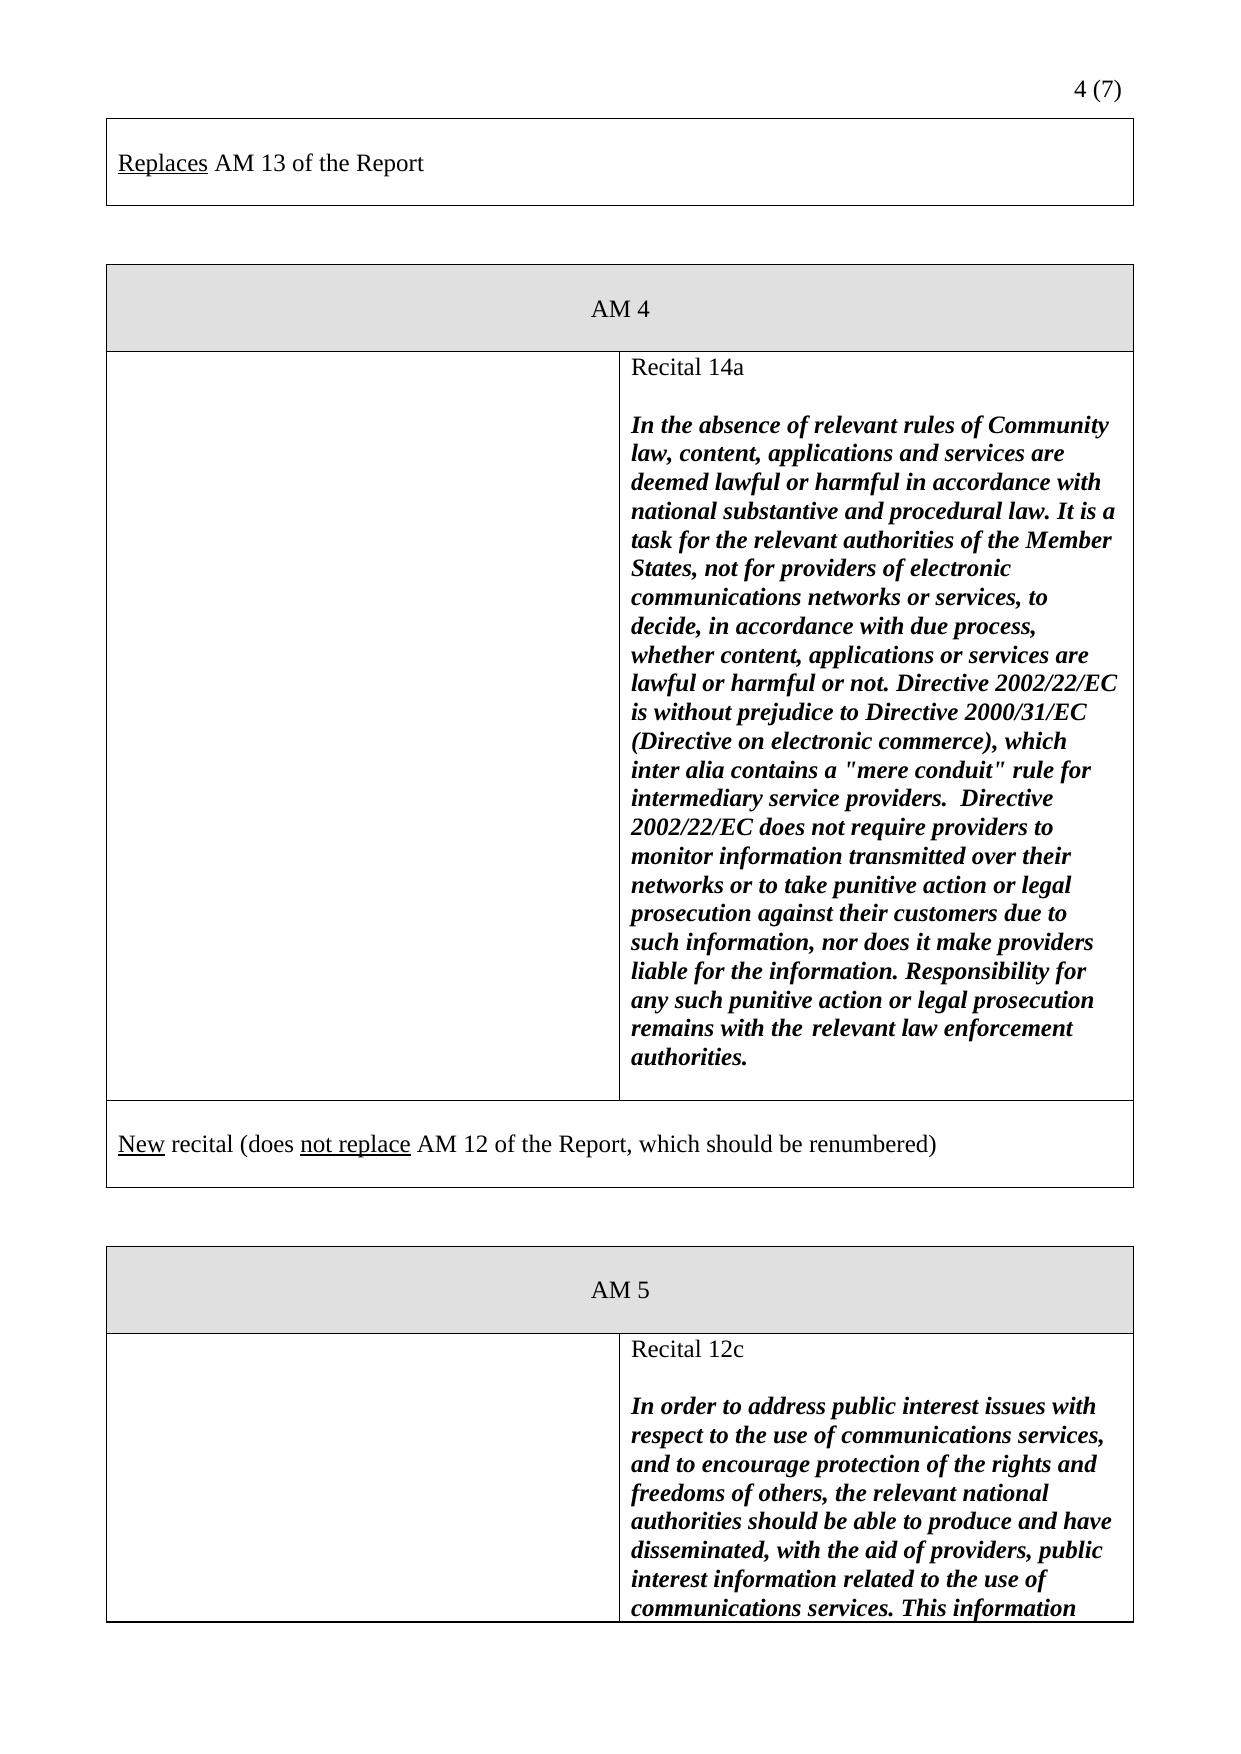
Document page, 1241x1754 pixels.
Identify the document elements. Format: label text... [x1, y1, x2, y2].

table_cell New recital (does not replace AM 12 of the Report, which should be renumbered) [107, 1101, 1133, 1187]
table_cell Replaces AM 13 of the Report [107, 119, 1133, 205]
table_cell [107, 1334, 619, 1621]
table_header AM 4 [107, 265, 1133, 351]
table_cell Recital 12c In order to address public interest issues with respect to the use of communications services, and to encourage protection of the rights and freedoms of others, the relevant national authorities should be able to produce and have disseminated, with the aid of providers, public interest information related to the use of communications services. This information [620, 1334, 1133, 1621]
table_cell Recital 14a In the absence of relevant rules of Community law, content, applications and services are deemed lawful or harmful in accordance with national substantive and procedural law. It is a task for the relevant authorities of the Member States, not for providers of electronic communications networks or services, to decide, in accordance with due process, whether content, applications or services are lawful or harmful or not. Directive 2002/22/EC is without prejudice to Directive 2000/31/EC (Directive on electronic commerce), which inter alia contains a "mere conduit" rule for intermediary service providers. Directive 2002/22/EC does not require providers to monitor information transmitted over their networks or to take punitive action or legal prosecution against their customers due to such information, nor does it make providers liable for the information. Responsibility for any such punitive action or legal prosecution remains with the relevant law enforcement authorities. [620, 352, 1133, 1100]
table_cell [107, 352, 619, 1100]
table_header AM 5 [107, 1247, 1133, 1333]
